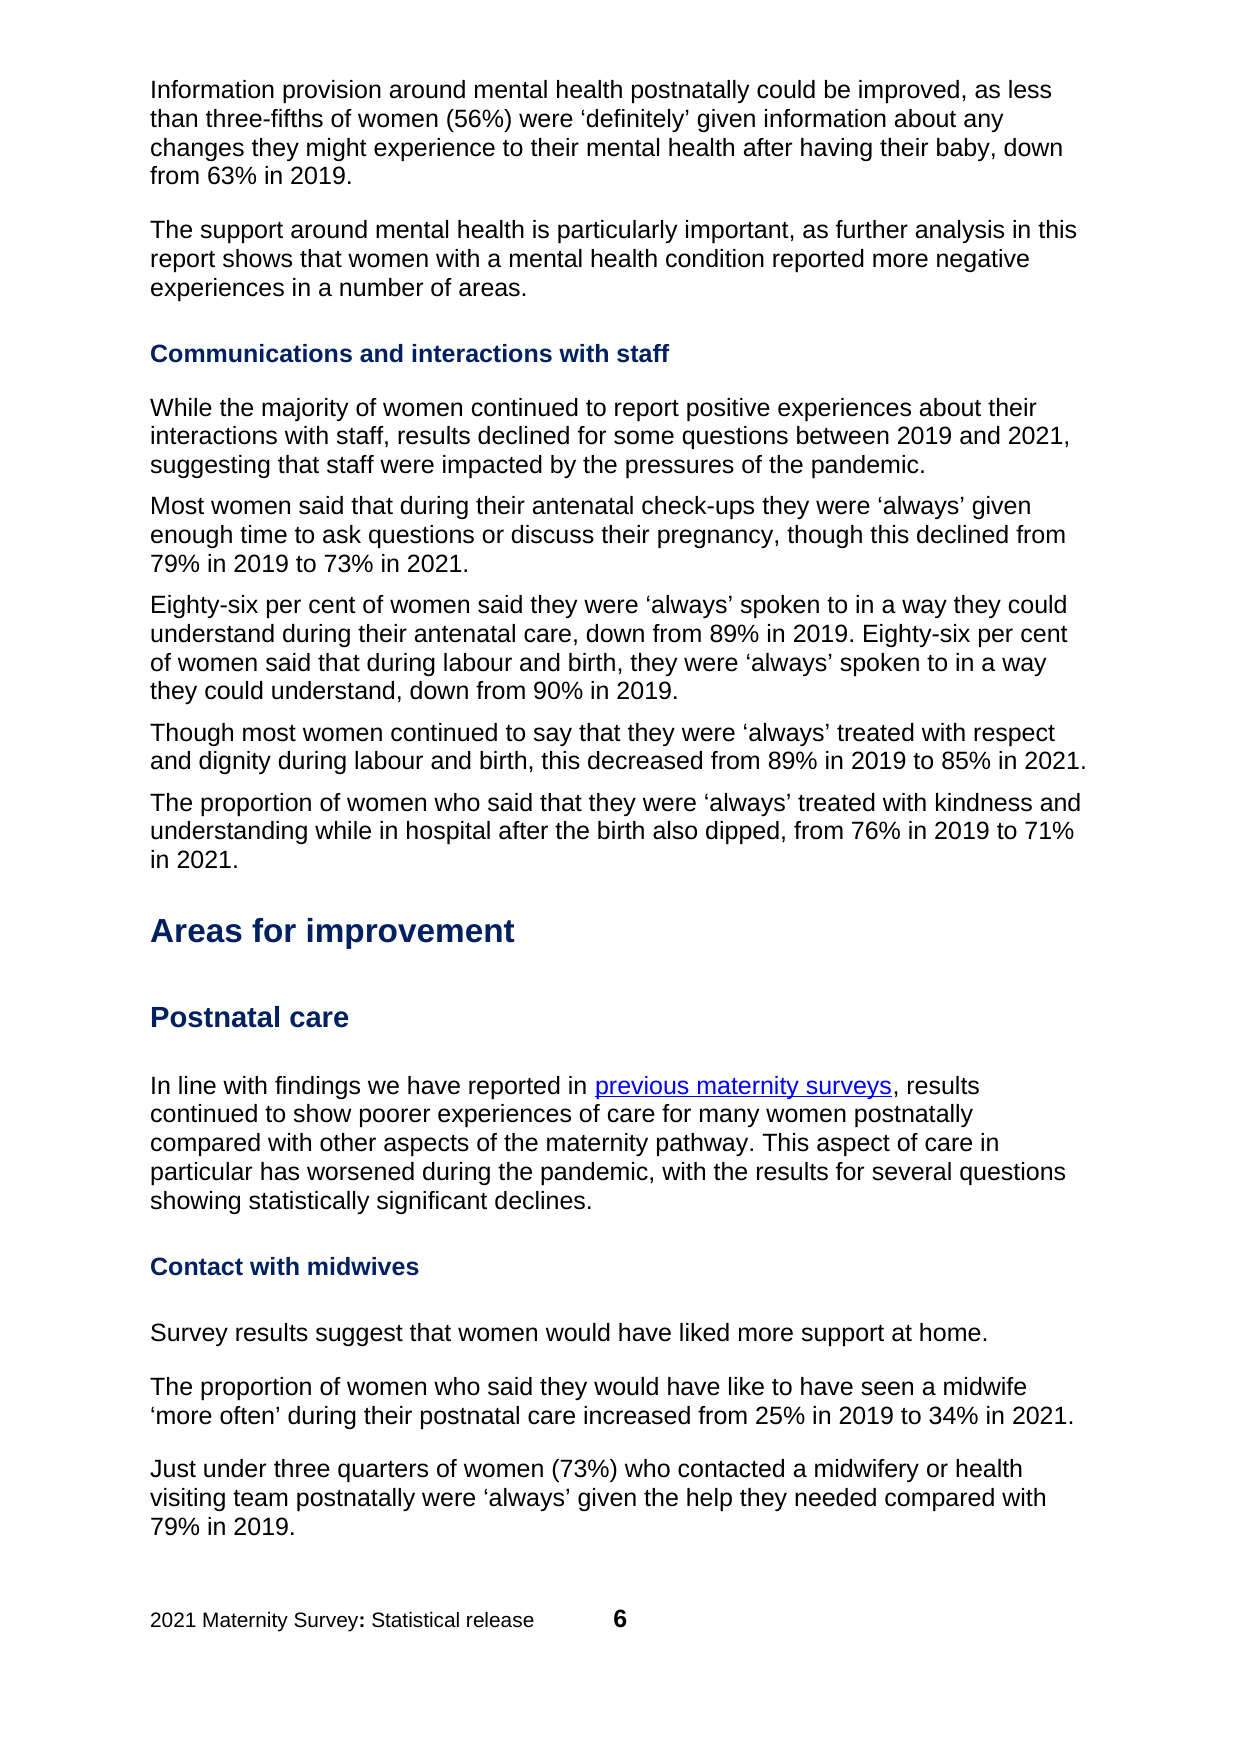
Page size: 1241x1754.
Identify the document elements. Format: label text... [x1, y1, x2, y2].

text Areas for improvement [150, 911, 1090, 950]
text The proportion of women who said they would have like to have seen a midwife ‘more often’ during their postnatal care increased from 25% in 2019 to 34% in 2021. [150, 1372, 1090, 1429]
text The proportion of women who said that they were ‘always’ treated with kindness and understanding while in hospital after the birth also dipped, from 76% in 2019 to 71% in 2021. [150, 787, 1090, 874]
text Just under three quarters of women (73%) who contacted a midwifery or health visiting team postnatally were ‘always’ given the help they needed compared with 79% in 2019. [150, 1454, 1090, 1541]
text Most women said that during their antenatal check-ups they were ‘always’ given enough time to ask questions or discuss their pregnancy, though this declined from 79% in 2019 to 73% in 2021. [150, 491, 1090, 577]
text Though most women continued to say that they were ‘always’ treated with respect and dignity during labour and birth, this decreased from 89% in 2019 to 85% in 2021. [150, 717, 1090, 775]
text Eighty-six per cent of women said they were ‘always’ spoken to in a way they could understand during their antenatal care, down from 89% in 2019. Eighty-six per cent of women said that during labour and birth, they were ‘always’ spoken to in a way they could understand, down from 90% in 2019. [150, 590, 1090, 705]
text Information provision around mental health postnatally could be improved, as less than three-fifths of women (56%) were ‘definitely’ given information about any changes they might experience to their mental health after having their baby, down from 63% in 2019. [150, 75, 1090, 190]
text Contact with midwives [150, 1252, 1090, 1281]
text Survey results suggest that women would have liked more support at home. [150, 1318, 1090, 1347]
text In line with findings we have reported in previous maternity surveys, results continued to show poorer experiences of care for many women postnatally compared with other aspects of the maternity pathway. This aspect of care in particular has worsened during the pandemic, with the results for several questions showing statistically significant declines. [150, 1071, 1090, 1214]
text While the majority of women continued to report positive experiences about their interactions with staff, results declined for some questions between 2019 and 2021, suggesting that staff were impacted by the pressures of the pandemic. [150, 392, 1090, 479]
text Communications and interactions with staff [150, 339, 1090, 367]
text The support around mental health is particularly important, as further analysis in this report shows that women with a mental health condition reported more negative experiences in a number of areas. [150, 215, 1090, 301]
text Postnatal care [150, 1000, 1090, 1033]
